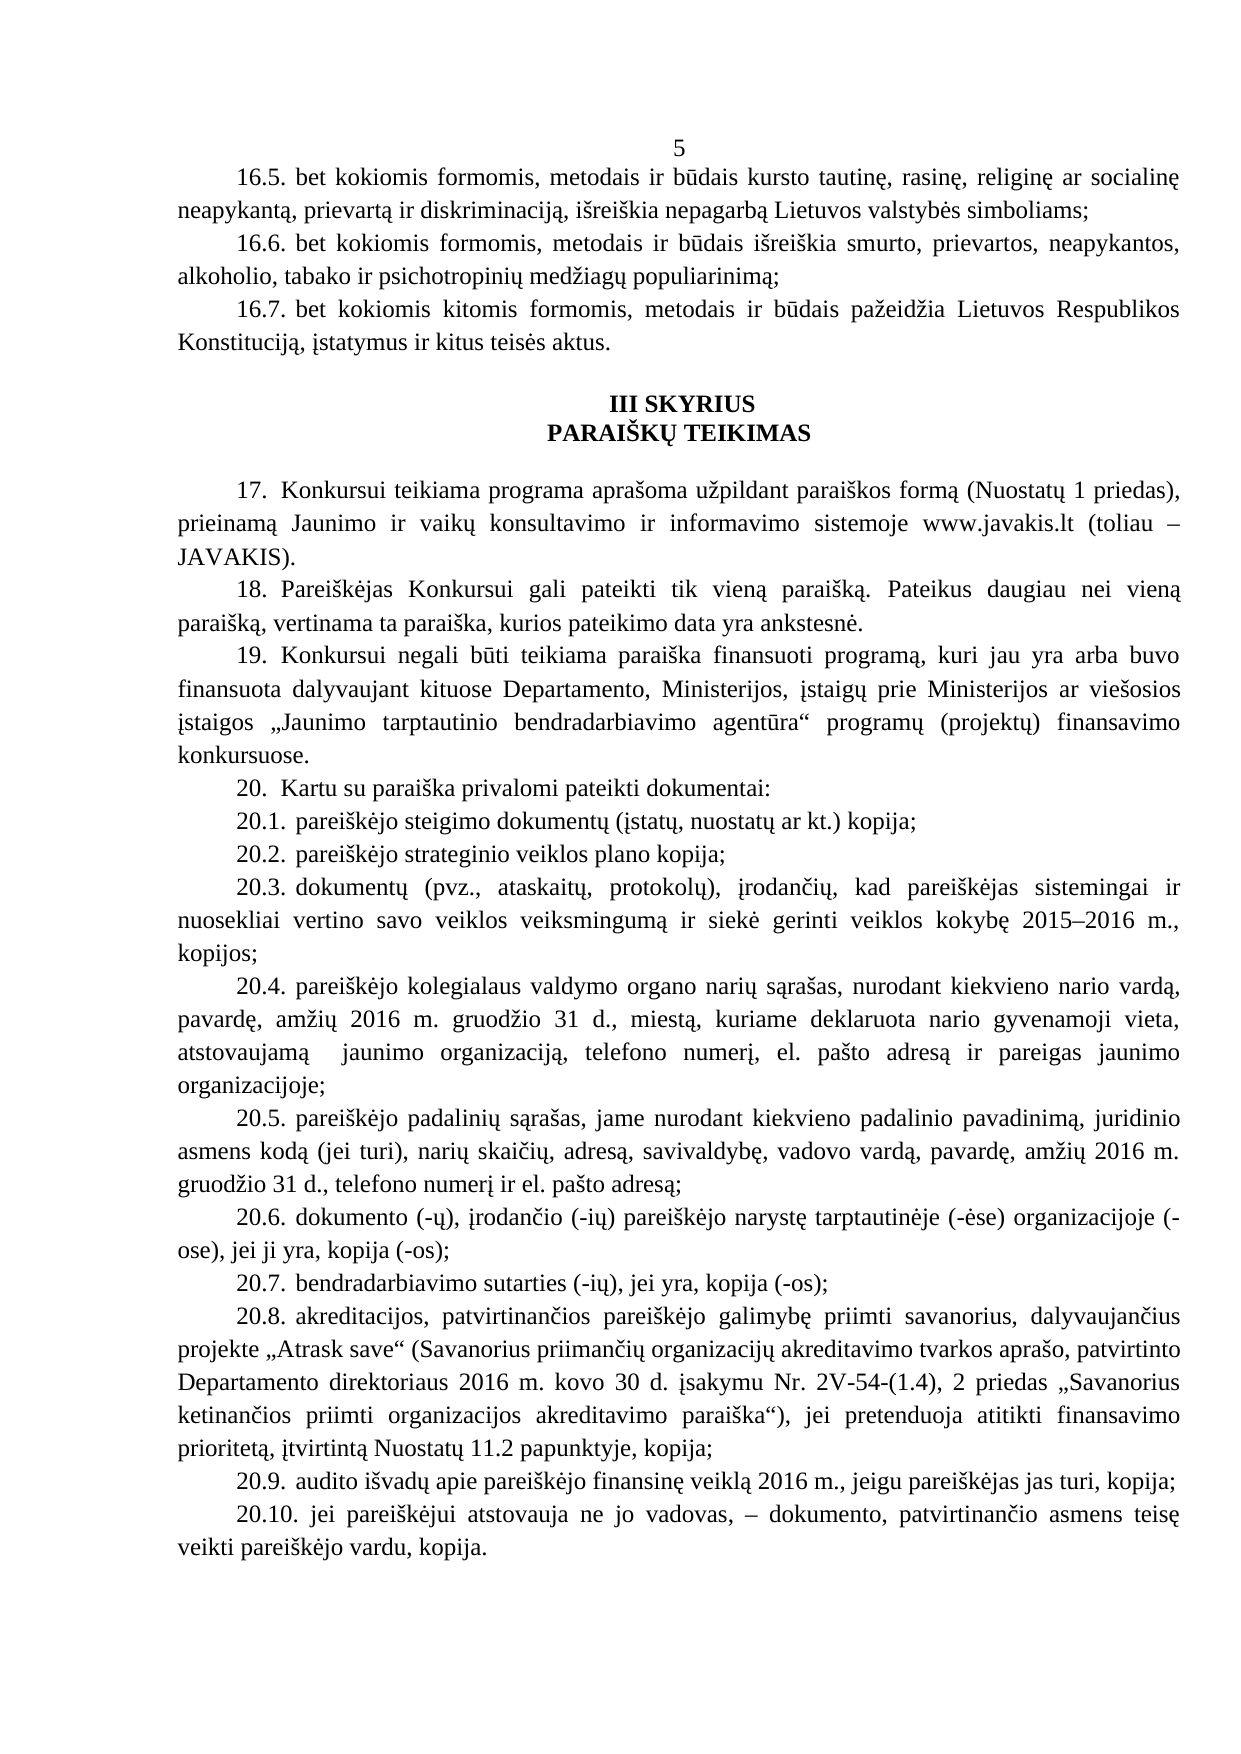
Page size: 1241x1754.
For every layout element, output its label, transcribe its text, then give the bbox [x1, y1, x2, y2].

text 20.3. dokumentų (pvz., ataskaitų, protokolų), įrodančių, kad pareiškėjas sistemingai ir nuosekliai vertino savo veiklos veiksmingumą ir siekė gerinti veiklos kokybę 2015–2016 m., kopijos; [177, 872, 1181, 967]
text 16.6. bet kokiomis formomis, metodais ir būdais išreiškia smurto, prievartos, neapykantos, alkoholio, tabako ir psichotropinių medžiagų populiarinimą; [177, 228, 1181, 290]
text 20.1. pareiškėjo steigimo dokumentų (įstatų, nuostatų ar kt.) kopija; [177, 806, 1181, 834]
text 20.7. bendradarbiavimo sutarties (-ių), jei yra, kopija (-os); [177, 1268, 1181, 1297]
text 20.9. audito išvadų apie pareiškėjo finansinę veiklą 2016 m., jeigu pareiškėjas jas turi, kopija; [177, 1466, 1181, 1495]
text 18. Pareiškėjas Konkursui gali pateikti tik vieną paraišką. Pateikus daugiau nei vieną paraišką, vertinama ta paraiška, kurios pateikimo data yra ankstesnė. [177, 574, 1181, 636]
text 20.10. jei pareiškėjui atstovauja ne jo vadovas, – dokumento, patvirtinančio asmens teisę veikti pareiškėjo vardu, kopija. [177, 1499, 1181, 1561]
text 16.7. bet kokiomis kitomis formomis, metodais ir būdais pažeidžia Lietuvos Respublikos Konstituciją, įstatymus ir kitus teisės aktus. [177, 294, 1181, 356]
text III SKYRIUS [177, 389, 1187, 418]
text 20. Kartu su paraiška privalomi pateikti dokumentai: [236, 773, 1181, 801]
text 20.6. dokumento (-ų), įrodančio (-ių) pareiškėjo narystę tarptautinėje (-ėse) organizacijoje (-ose), jei ji yra, kopija (-os); [177, 1202, 1181, 1264]
text PARAIŠKŲ TEIKIMAS [177, 418, 1181, 447]
text 17. Konkursui teikiama programa aprašoma užpildant paraiškos formą (Nuostatų 1 priedas), prieinamą Jaunimo ir vaikų konsultavimo ir informavimo sistemoje www.javakis.lt (toliau – JAVAKIS). [177, 476, 1181, 570]
text 20.4. pareiškėjo kolegialaus valdymo organo narių sąrašas, nurodant kiekvieno nario vardą, pavardę, amžių 2016 m. gruodžio 31 d., miestą, kuriame deklaruota nario gyvenamoji vieta, atstovaujamą jaunimo organizaciją, telefono numerį, el. pašto adresą ir pareigas jaunimo organizacijoje; [177, 971, 1181, 1099]
text 16.5. bet kokiomis formomis, metodais ir būdais kursto tautinę, rasinę, religinę ar socialinę neapykantą, prievartą ir diskriminaciją, išreiškia nepagarbą Lietuvos valstybės simboliams; [177, 162, 1181, 224]
text 20.2. pareiškėjo strateginio veiklos plano kopija; [177, 839, 1181, 867]
text 20.5. pareiškėjo padalinių sąrašas, jame nurodant kiekvieno padalinio pavadinimą, juridinio asmens kodą (jei turi), narių skaičių, adresą, savivaldybę, vadovo vardą, pavardę, amžių 2016 m. gruodžio 31 d., telefono numerį ir el. pašto adresą; [177, 1103, 1181, 1198]
text 20.8. akreditacijos, patvirtinančios pareiškėjo galimybę priimti savanorius, dalyvaujančius projekte „Atrask save“ (Savanorius priimančių organizacijų akreditavimo tvarkos aprašo, patvirtinto Departamento direktoriaus 2016 m. kovo 30 d. įsakymu Nr. 2V-54-(1.4), 2 priedas „Savanorius ketinančios priimti organizacijos akreditavimo paraiška“), jei pretenduoja atitikti finansavimo prioritetą, įtvirtintą Nuostatų 11.2 papunktyje, kopija; [177, 1301, 1181, 1462]
text 19. Konkursui negali būti teikiama paraiška finansuoti programą, kuri jau yra arba buvo finansuota dalyvaujant kituose Departamento, Ministerijos, įstaigų prie Ministerijos ar viešosios įstaigos „Jaunimo tarptautinio bendradarbiavimo agentūra“ programų (projektų) finansavimo konkursuose. [177, 641, 1181, 768]
